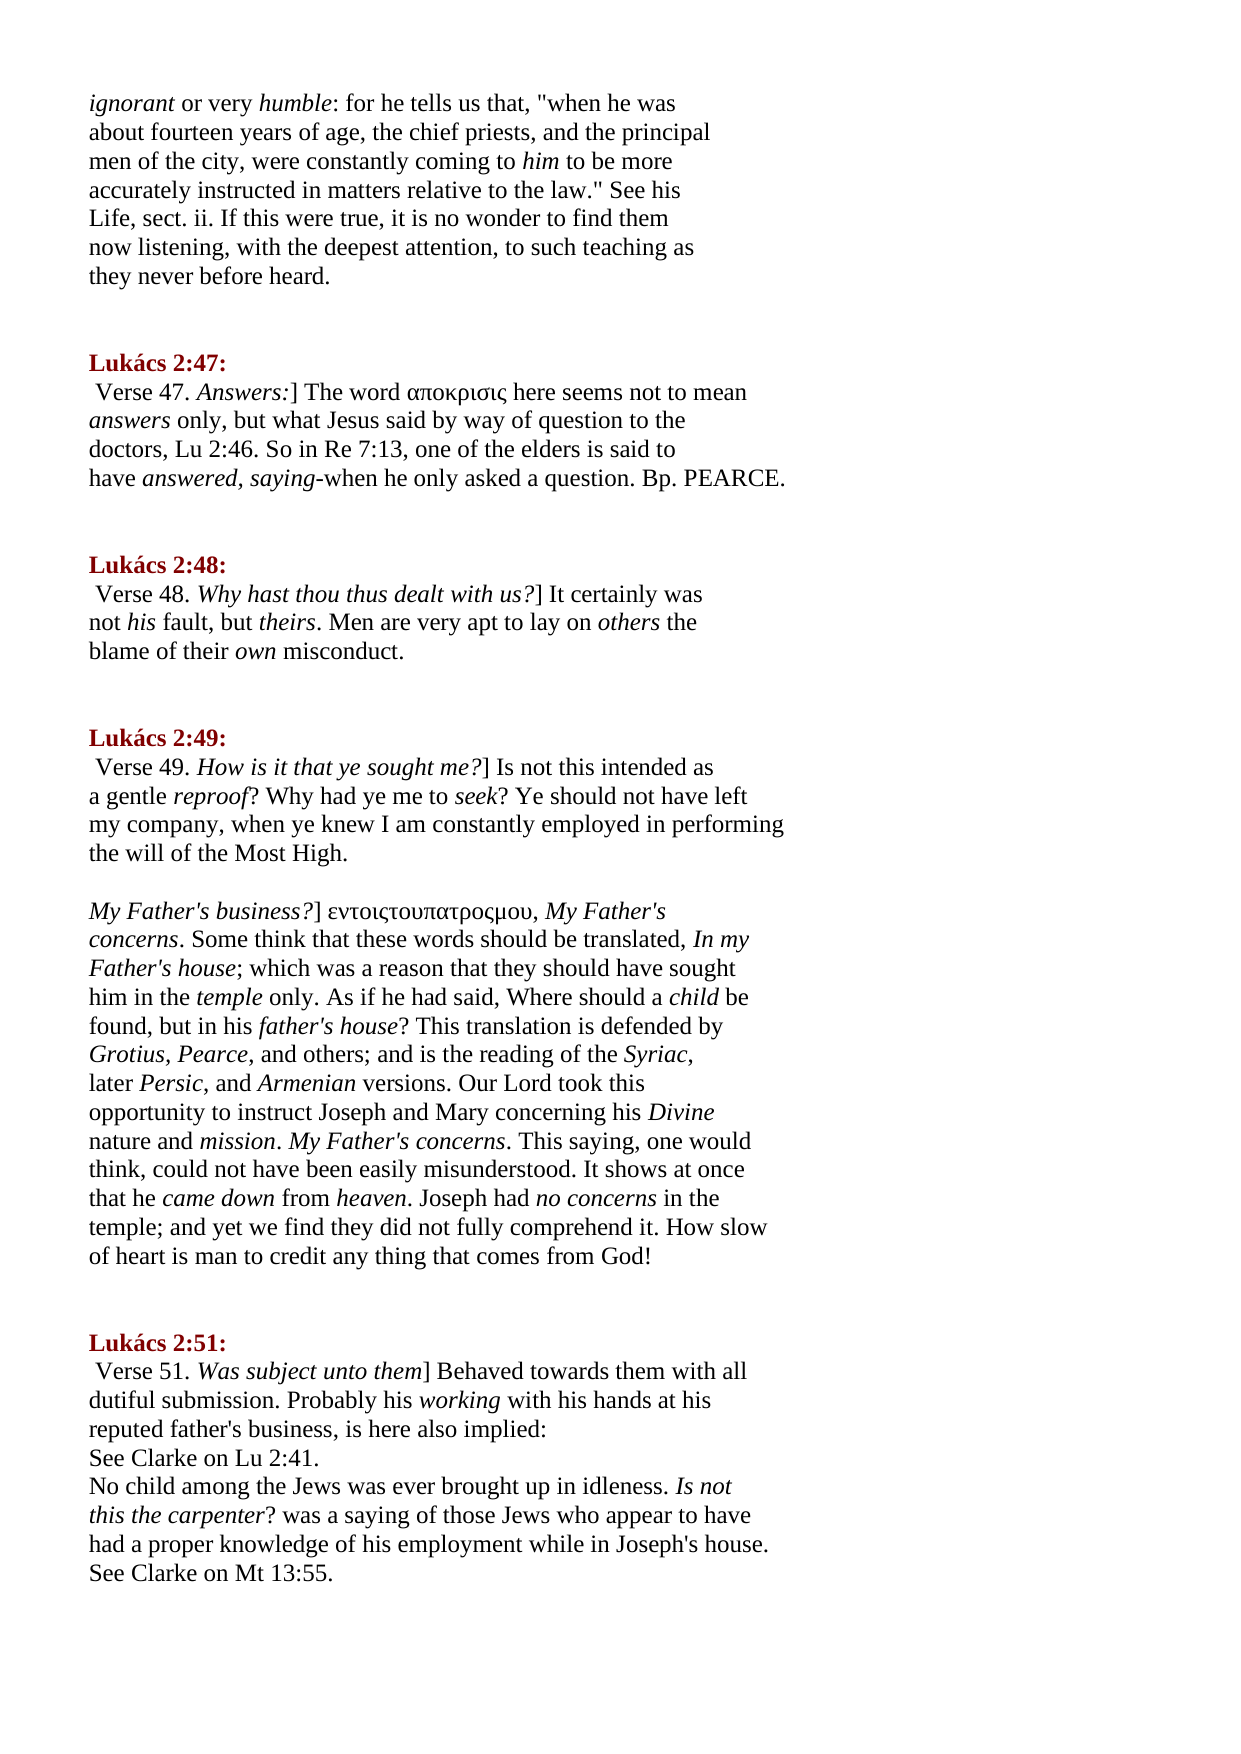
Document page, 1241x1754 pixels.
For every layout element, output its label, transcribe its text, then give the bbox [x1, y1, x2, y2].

text Lukács 2:48: [88, 550, 1152, 579]
text Verse 48. Why hast thou thus dealt with us?] It certainly was not his fault, but theirs. Men are very apt to lay on others the blame of their own misconduct. [88, 579, 1152, 694]
text Lukács 2:49: [88, 723, 1152, 752]
text Lukács 2:51: [88, 1328, 1152, 1356]
text Verse 47. Answers:] The word αποκρισις here seems not to mean answers only, but what Jesus said by way of question to the doctors, Lu 2:46. So in Re 7:13, one of the elders is said to have answered, saying-when he only asked a question. Bp. PEARCE. [88, 377, 1152, 521]
text Lukács 2:47: [88, 348, 1152, 377]
text Verse 49. How is it that ye sought me?] Is not this intended as a gentle reproof? Why had ye me to seek? Ye should not have left my company, when ye knew I am constantly employed in performing the will of the Most High. My Father's business?] εντοιςτουπατροςμου, My Father's concerns. Some think that these words should be translated, In my Father's house; which was a reason that they should have sought him in the temple only. As if he had said, Where should a child be found, but in his father's house? This translation is defended by Grotius, Pearce, and others; and is the reading of the Syriac, later Persic, and Armenian versions. Our Lord took this opportunity to instruct Joseph and Mary concerning his Divine nature and mission. My Father's concerns. This saying, one would think, could not have been easily misunderstood. It shows at once that he came down from heaven. Joseph had no concerns in the temple; and yet we find they did not fully comprehend it. How slow of heart is man to credit any thing that comes from God! [88, 752, 1152, 1298]
text Verse 51. Was subject unto them] Behaved towards them with all dutiful submission. Probably his working with his hands at his reputed father's business, is here also implied: See Clarke on Lu 2:41. No child among the Jews was ever brought up in idleness. Is not this the carpenter? was a saying of those Jews who appear to have had a proper knowledge of his employment while in Joseph's house. See Clarke on Mt 13:55. [88, 1356, 1152, 1615]
text ignorant or very humble: for he tells us that, "when he was about fourteen years of age, the chief priests, and the principal men of the city, were constantly coming to him to be more accurately instructed in matters relative to the law." See his Life, sect. ii. If this were true, it is no wonder to find them now listening, with the deepest attention, to such teaching as they never before heard. [88, 88, 1152, 318]
